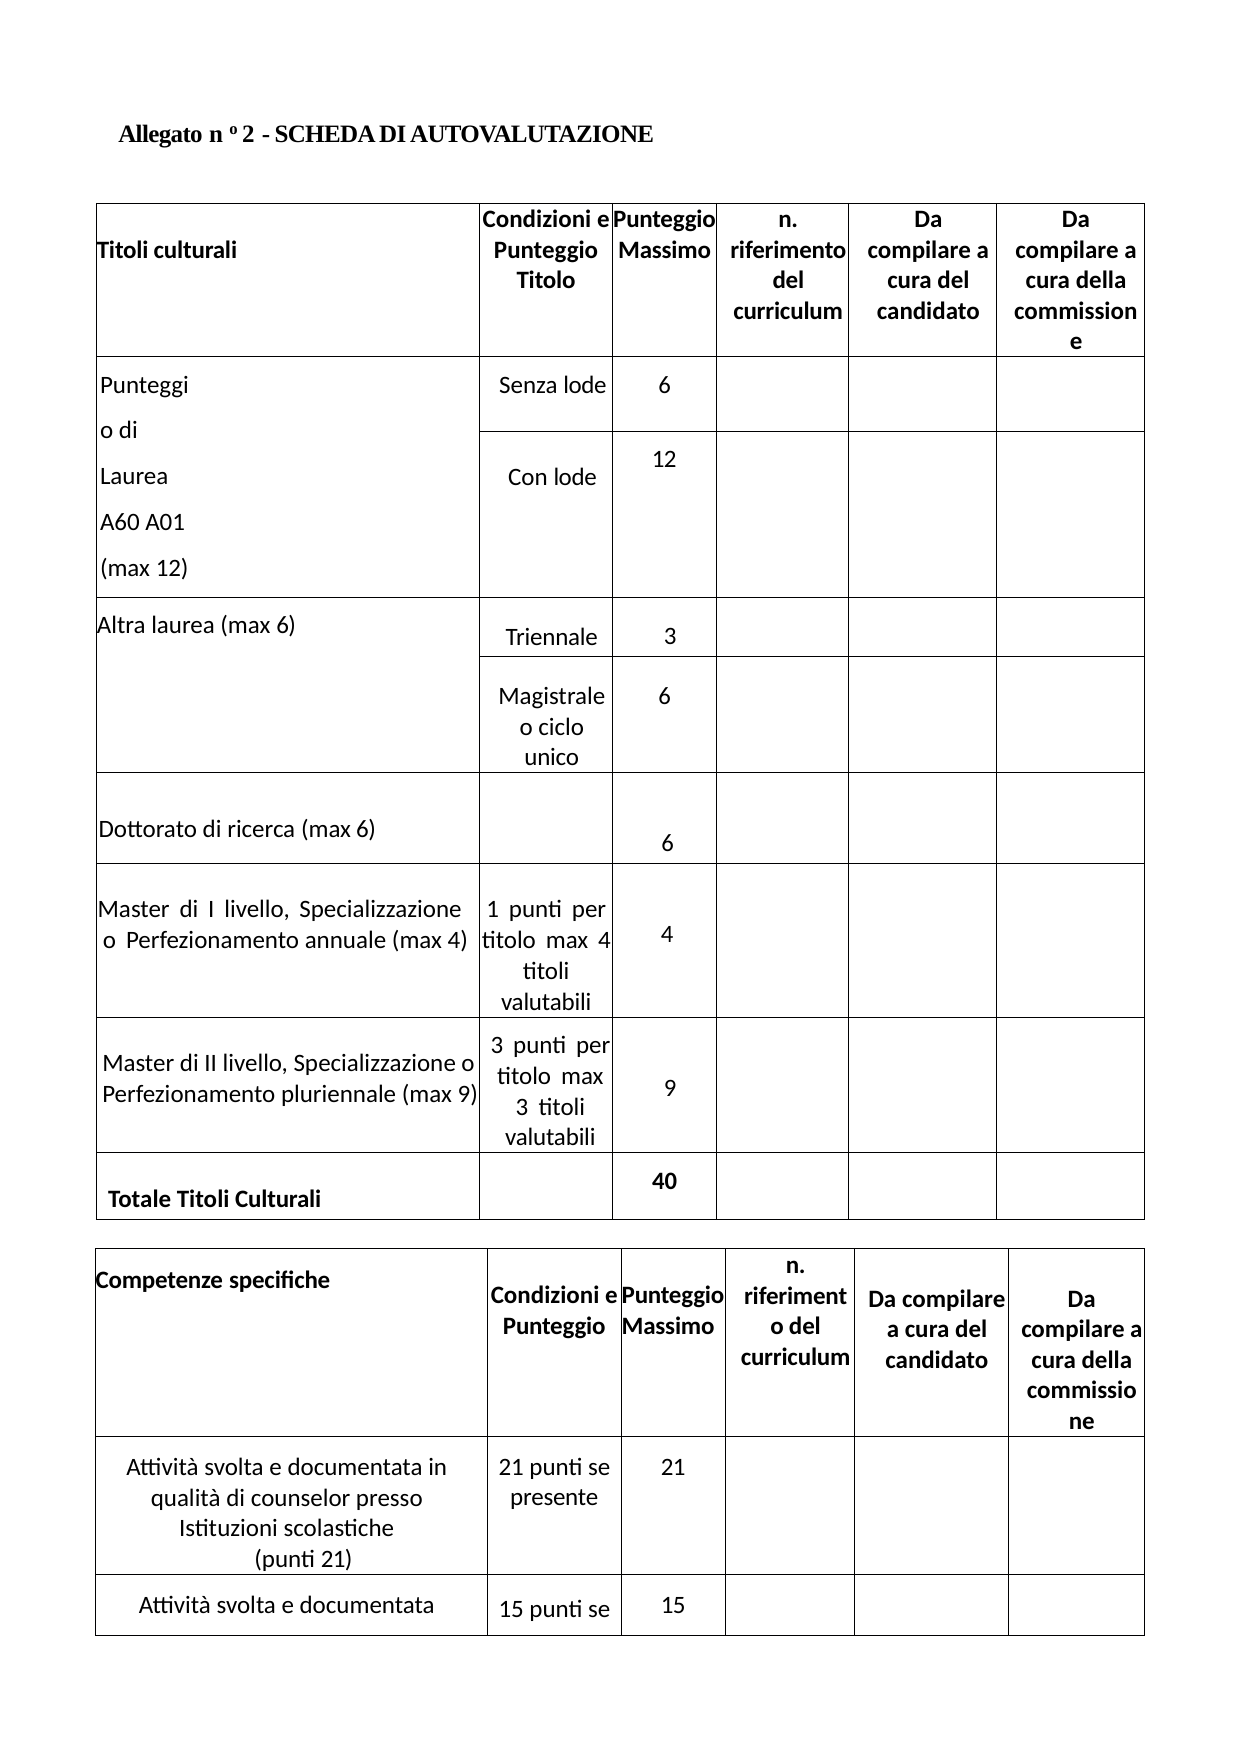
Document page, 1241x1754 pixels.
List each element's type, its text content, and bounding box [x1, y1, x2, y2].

table_cell Altra laurea (max 6) [97, 598, 479, 772]
table_cell [1009, 1575, 1144, 1635]
table_header n. riferimento del curriculum [717, 204, 848, 356]
table_header n. riferimento del curriculum [726, 1249, 854, 1436]
table_cell [855, 1437, 1008, 1574]
table_cell Master di I livello, Specializzazione o Perfezionamento annuale (max 4) [97, 864, 479, 1016]
table_header Titoli culturali [97, 204, 479, 356]
table_cell 3 punti per titolo max 3 titoli valutabili [480, 1018, 612, 1152]
table_cell 9 [613, 1018, 716, 1152]
table_header Da compilare a cura della commissione [997, 204, 1144, 356]
table_cell [480, 773, 612, 862]
table_cell 21 [622, 1437, 725, 1574]
table_cell 6 [613, 657, 716, 772]
table_cell [849, 1018, 996, 1152]
table_cell [997, 432, 1144, 597]
table_cell Triennale [480, 598, 612, 656]
table_cell 1 punti per titolo max 4 titoli valutabili [480, 864, 612, 1016]
text Allegato n o 2 - SCHEDA DI AUTOVALUTAZIONE [118, 119, 1122, 147]
table_cell Master di II livello, Specializzazione o Perfezionamento pluriennale (max 9) [97, 1018, 479, 1152]
table_cell 40 [613, 1153, 716, 1219]
table_cell [849, 657, 996, 772]
table_cell [997, 357, 1144, 431]
table_cell [849, 357, 996, 431]
table_cell 12 [613, 432, 716, 597]
table_cell 15 [622, 1575, 725, 1635]
table_cell Magistrale o ciclo unico [480, 657, 612, 772]
table_cell [855, 1575, 1008, 1635]
table_cell [726, 1437, 854, 1574]
table_cell Totale Titoli Culturali [97, 1153, 479, 1219]
table_cell [849, 1153, 996, 1219]
table_cell [726, 1575, 854, 1635]
table_cell [717, 598, 848, 656]
table_header Condizioni e Punteggio Titolo [480, 204, 612, 356]
table_header Punteggio Massimo [613, 204, 716, 356]
table_cell 6 [613, 357, 716, 431]
table_cell Senza lode [480, 357, 612, 431]
table_cell 3 [613, 598, 716, 656]
table_cell [717, 864, 848, 1016]
table_cell [717, 432, 848, 597]
table_cell [849, 432, 996, 597]
table_cell [997, 864, 1144, 1016]
table_cell 6 [613, 773, 716, 862]
table_cell [849, 598, 996, 656]
table_cell [997, 657, 1144, 772]
table_cell 4 [613, 864, 716, 1016]
table_cell [1009, 1437, 1144, 1574]
table_header Competenze specifiche [96, 1249, 487, 1436]
table_cell 21 punti se presente [488, 1437, 621, 1574]
table_cell [717, 773, 848, 862]
table_cell Attività svolta e documentata [96, 1575, 487, 1635]
table_cell [717, 1018, 848, 1152]
table_cell Attività svolta e documentata in qualità di counselor presso Istituzioni scolastiche (punti 21) [96, 1437, 487, 1574]
table_cell [997, 598, 1144, 656]
table_cell 15 punti se [488, 1575, 621, 1635]
table_cell Dottorato di ricerca (max 6) [97, 773, 479, 862]
table_cell [717, 357, 848, 431]
table_cell [849, 864, 996, 1016]
table_header Da compilare a cura del candidato [849, 204, 996, 356]
table_cell Punteggio di Laurea A60 A01 (max 12) [97, 357, 479, 597]
table_cell [997, 1153, 1144, 1219]
table_cell [997, 1018, 1144, 1152]
table_header Da compilare a cura del candidato [855, 1249, 1008, 1436]
table_cell [717, 1153, 848, 1219]
table_header Da compilare a cura della commissione [1009, 1249, 1144, 1436]
table_cell [480, 1153, 612, 1219]
table_cell Con lode [480, 432, 612, 597]
table_header Condizioni e Punteggio [488, 1249, 621, 1436]
table_header Punteggio Massimo [622, 1249, 725, 1436]
table_cell [717, 657, 848, 772]
table_cell [997, 773, 1144, 862]
table_cell [849, 773, 996, 862]
